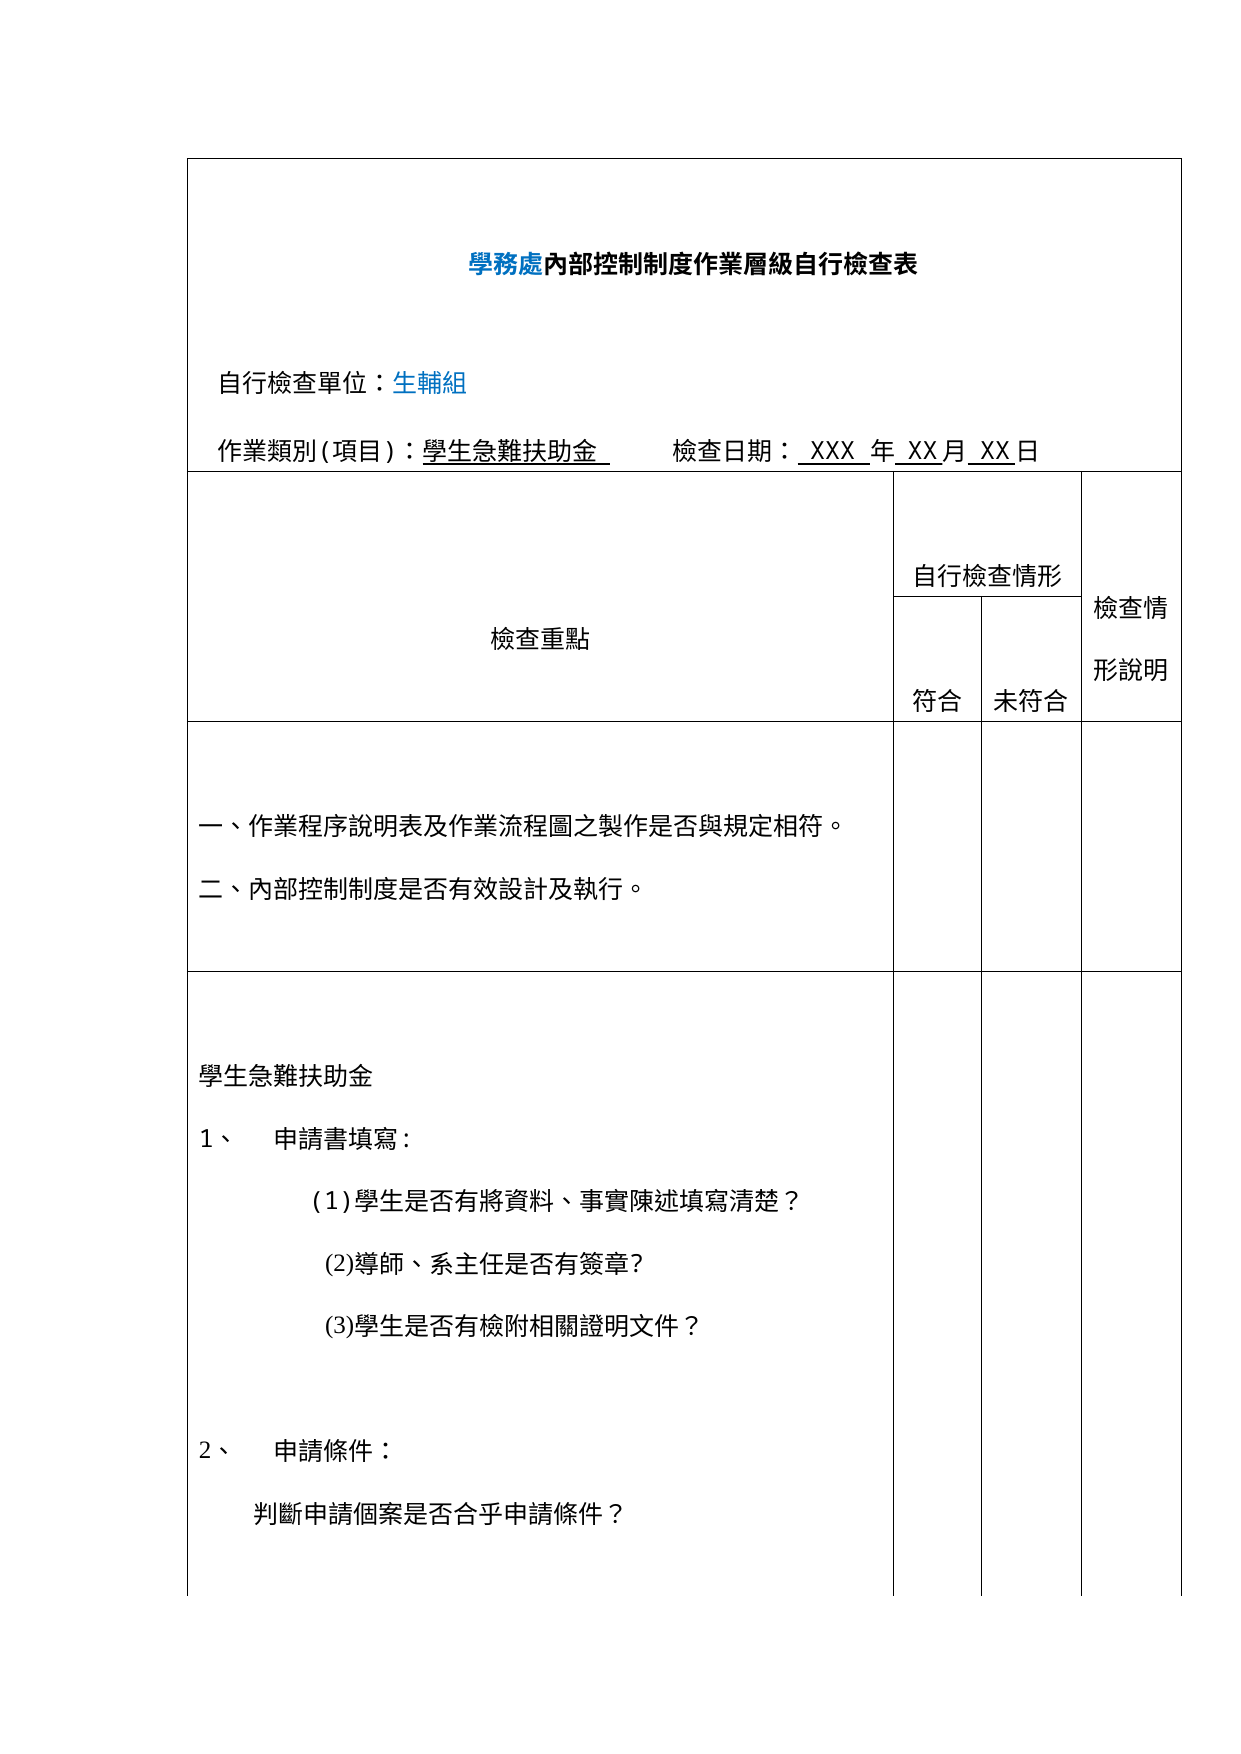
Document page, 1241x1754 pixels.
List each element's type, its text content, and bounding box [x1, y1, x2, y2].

table_cell [1082, 972, 1181, 1408]
table_cell [894, 972, 981, 1408]
table_cell 檢查情形說明 [1082, 472, 1181, 721]
table_cell [894, 1408, 981, 1596]
table_cell 一、作業程序說明表及作業流程圖之製作是否與規定相符。 二、內部控制制度是否有效設計及執行。 [188, 722, 893, 971]
table_cell 申請條件： 判斷申請個案是否合乎申請條件？ [188, 1408, 893, 1596]
table_cell [1082, 722, 1181, 971]
table_cell [1082, 1408, 1181, 1596]
table_cell [894, 722, 981, 971]
table_header 學務處內部控制制度作業層級自行檢查表 自行檢查單位：生輔組 作業類別(項目)：學生急難扶助金 檢查日期： XXX 年 XX月 XX日 [188, 159, 1181, 471]
table_cell [982, 1408, 1081, 1596]
table_cell 未符合 [982, 597, 1081, 721]
table_cell 符合 [894, 597, 981, 721]
table_cell 自行檢查情形 [894, 472, 1081, 596]
table_cell [982, 972, 1081, 1408]
table_cell 檢查重點 [188, 472, 893, 721]
table_cell 學生急難扶助金 申請書填寫: 學生是否有將資料、事實陳述填寫清楚？ 導師、系主任是否有簽章? 學生是否有檢附相關證明文件？ [188, 972, 893, 1408]
table_cell [982, 722, 1081, 971]
